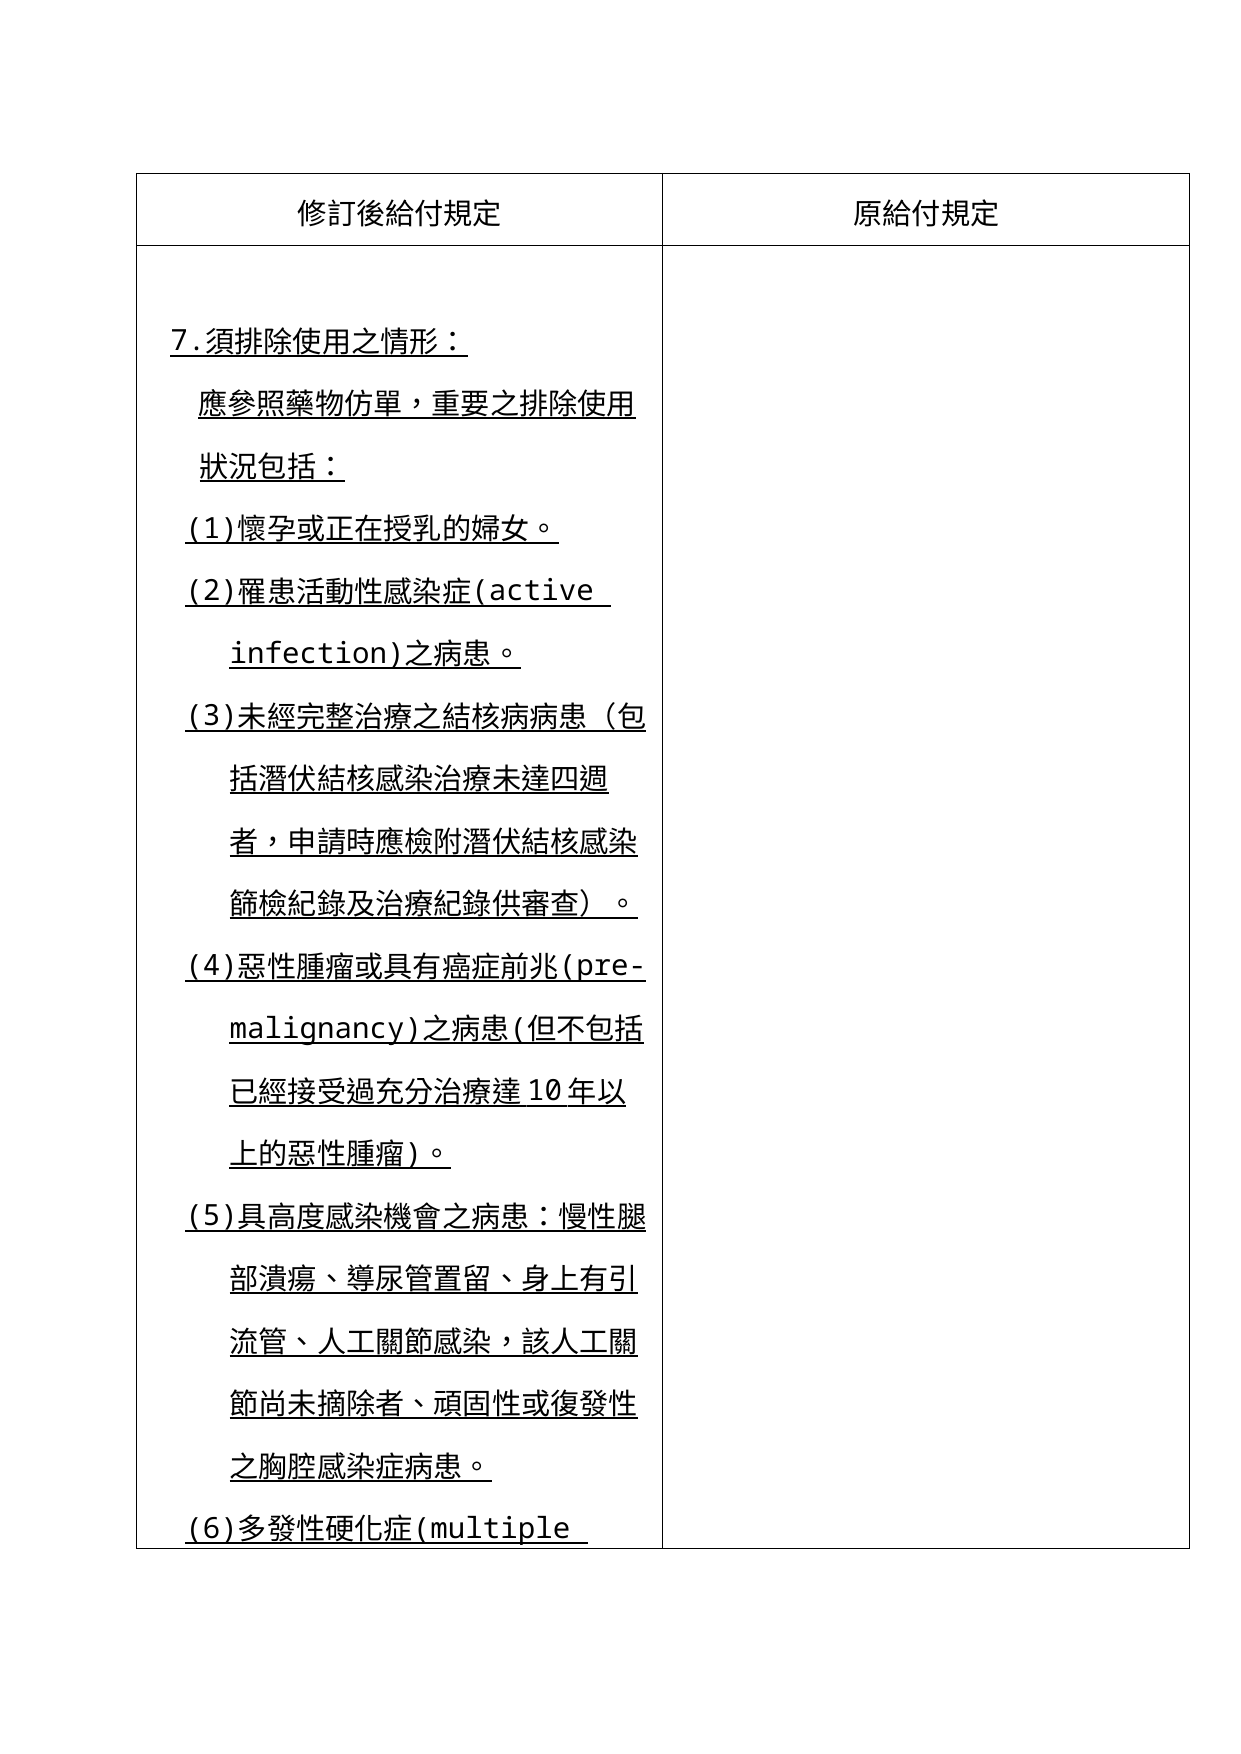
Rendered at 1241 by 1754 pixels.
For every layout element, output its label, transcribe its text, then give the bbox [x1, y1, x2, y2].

table_cell [663, 246, 1189, 1548]
table_header 原給付規定 [663, 174, 1189, 245]
table_cell 7.須排除使用之情形： 應參照藥物仿單，重要之排除使用狀況包括： (1)懷孕或正在授乳的婦女。 (2)罹患活動性感染症(active infection)之病患。 (3)未經完整治療之結核病病患（包括潛伏結核感染治療未達四週者，申請時應檢附潛伏結核感染篩檢紀錄及治療紀錄供審查）。 (4)惡性腫瘤或具有癌症前兆(pre-malignancy)之病患(但不包括已經接受過充分治療達10年以上的惡性腫瘤)。 (5)具高度感染機會之病患：慢性腿部潰瘍、導尿管置留、身上有引流管、人工關節感染，該人工關節尚未摘除者、頑固性或復發性之胸腔感染症病患。 (6)多發性硬化症(multiple [137, 246, 662, 1548]
table_header 修訂後給付規定 [137, 174, 662, 245]
